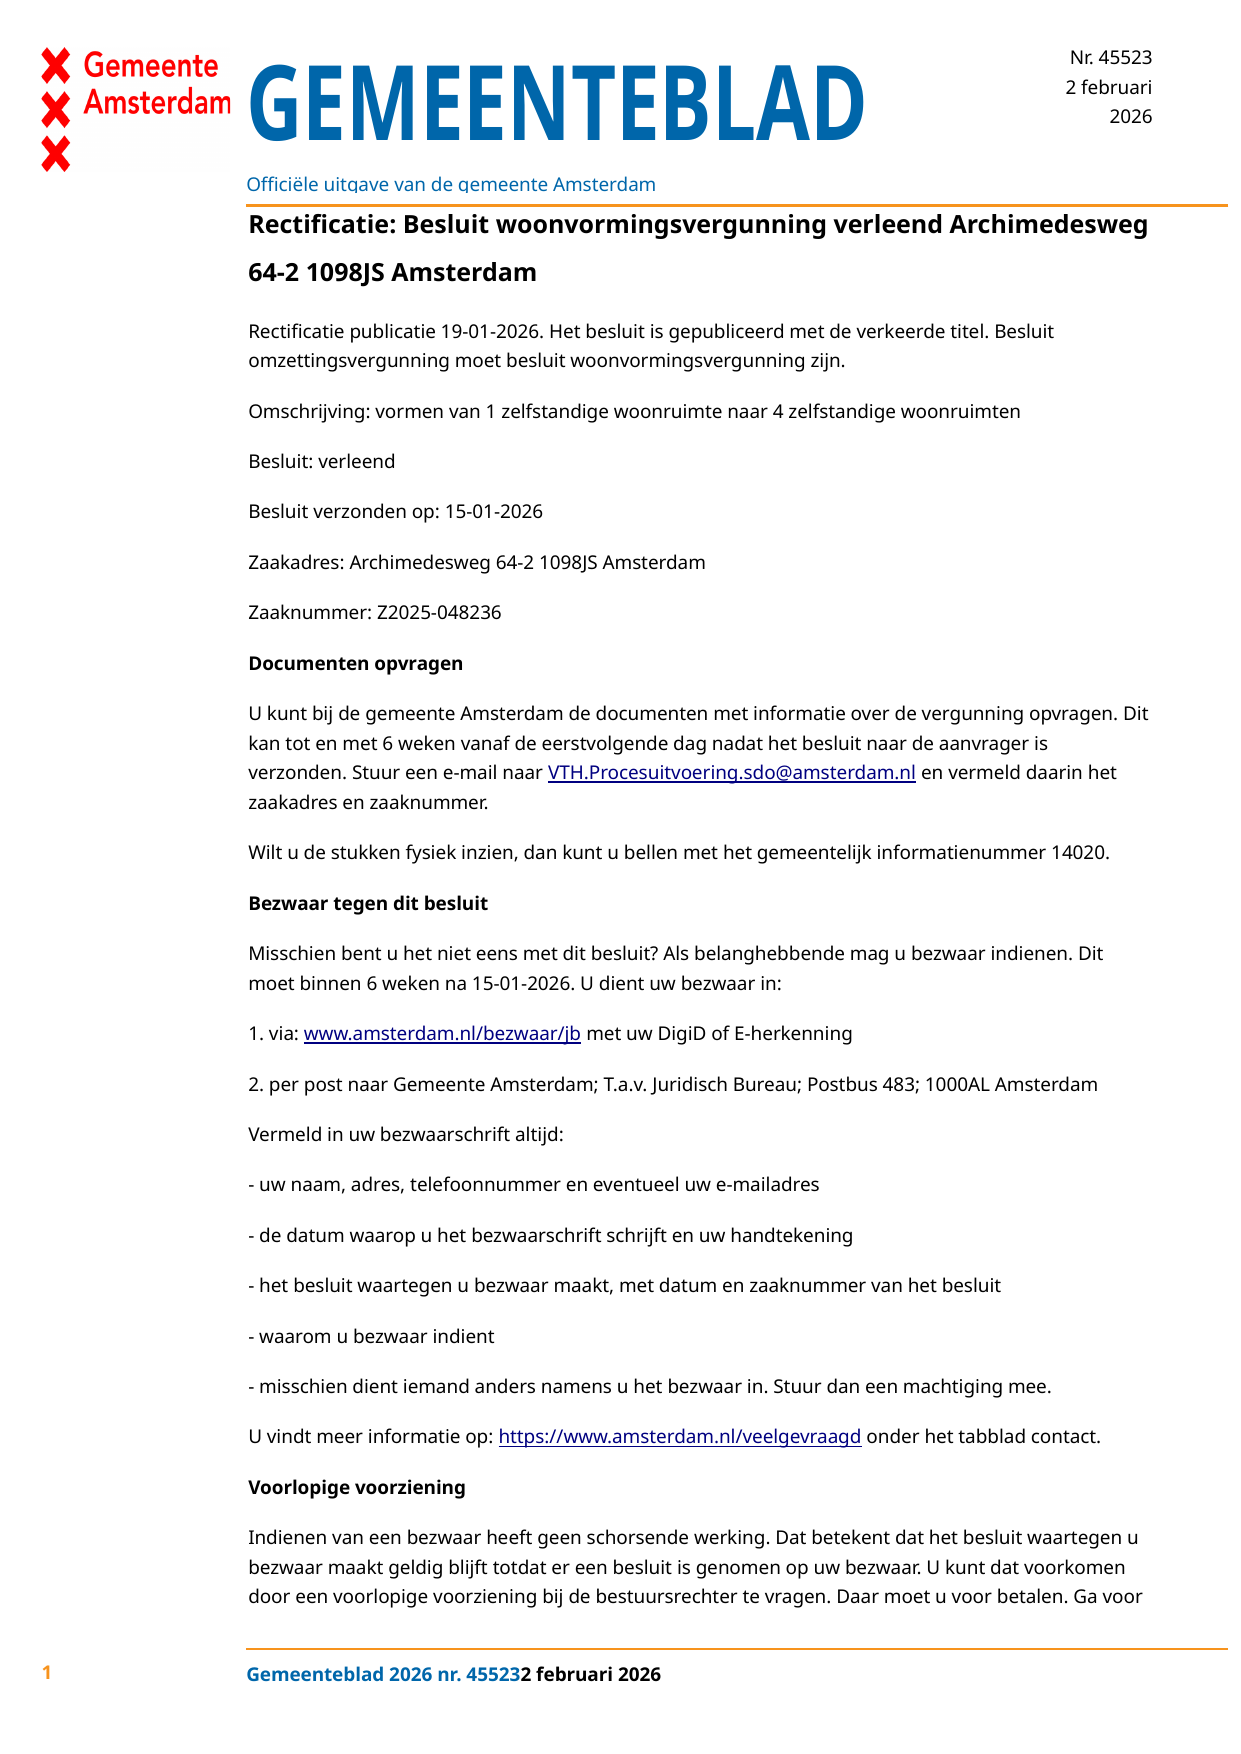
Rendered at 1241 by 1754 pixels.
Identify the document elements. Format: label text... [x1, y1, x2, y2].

text - uw naam, adres, telefoonnummer en eventueel uw e-mailadres [248, 1172, 1152, 1197]
text U vindt meer informatie op: https://www.amsterdam.nl/veelgevraagd onder het tabblad contact. [248, 1424, 1152, 1449]
text Zaaknummer: Z2025-048236 [248, 599, 1152, 625]
text - waarom u bezwaar indient [248, 1323, 1152, 1349]
text Misschien bent u het niet eens met dit besluit? Als belanghebbende mag u bezwaar indienen. Dit moet binnen 6 weken na 15-01-2026. U dient uw bezwaar in: [248, 940, 1152, 996]
text Rectificatie publicatie 19-01-2026. Het besluit is gepubliceerd met de verkeerde titel. Besluit omzettingsvergunning moet besluit woonvormingsvergunning zijn. [248, 318, 1152, 373]
text Besluit: verleend [248, 448, 1152, 474]
text Bezwaar tegen dit besluit [248, 890, 1152, 916]
picture [41, 47, 231, 172]
text - misschien dient iemand anders namens u het bezwaar in. Stuur dan een machtiging mee. [248, 1373, 1152, 1399]
text U kunt bij de gemeente Amsterdam de documenten met informatie over de vergunning opvragen. Dit kan tot en met 6 weken vanaf de eerstvolgende dag nadat het besluit naar de aanvrager is verzonden. Stuur een e-mail naar VTH.Procesuitvoering.sdo@amsterdam.nl en vermeld daarin het zaakadres en zaaknummer. [248, 700, 1152, 815]
text Zaakadres: Archimedesweg 64-2 1098JS Amsterdam [248, 549, 1152, 575]
text Vermeld in uw bezwaarschrift altijd: [248, 1121, 1152, 1147]
text - het besluit waartegen u bezwaar maakt, met datum en zaaknummer van het besluit [248, 1272, 1152, 1298]
text Besluit verzonden op: 15-01-2026 [248, 499, 1152, 524]
text - de datum waarop u het bezwaarschrift schrijft en uw handtekening [248, 1222, 1152, 1248]
text Wilt u de stukken fysiek inzien, dan kunt u bellen met het gemeentelijk informatienummer 14020. [248, 839, 1152, 865]
text Indienen van een bezwaar heeft geen schorsende werking. Dat betekent dat het besluit waartegen u bezwaar maakt geldig blijft totdat er een besluit is genomen op uw bezwaar. U kunt dat voorkomen door een voorlopige voorziening bij de bestuursrechter te vragen. Daar moet u voor betalen. Ga voor [248, 1524, 1152, 1609]
text 1. via: www.amsterdam.nl/bezwaar/jb met uw DigiD of E-herkenning [248, 1020, 1152, 1046]
text Voorlopige voorziening [248, 1474, 1152, 1500]
text Rectificatie: Besluit woonvormingsvergunning verleend Archimedesweg 64-2 1098JS Amsterdam [248, 207, 1152, 288]
text Documenten opvragen [248, 650, 1152, 676]
text Omschrijving: vormen van 1 zelfstandige woonruimte naar 4 zelfstandige woonruimten [248, 398, 1152, 424]
text 2. per post naar Gemeente Amsterdam; T.a.v. Juridisch Bureau; Postbus 483; 1000AL Amsterdam [248, 1071, 1152, 1097]
